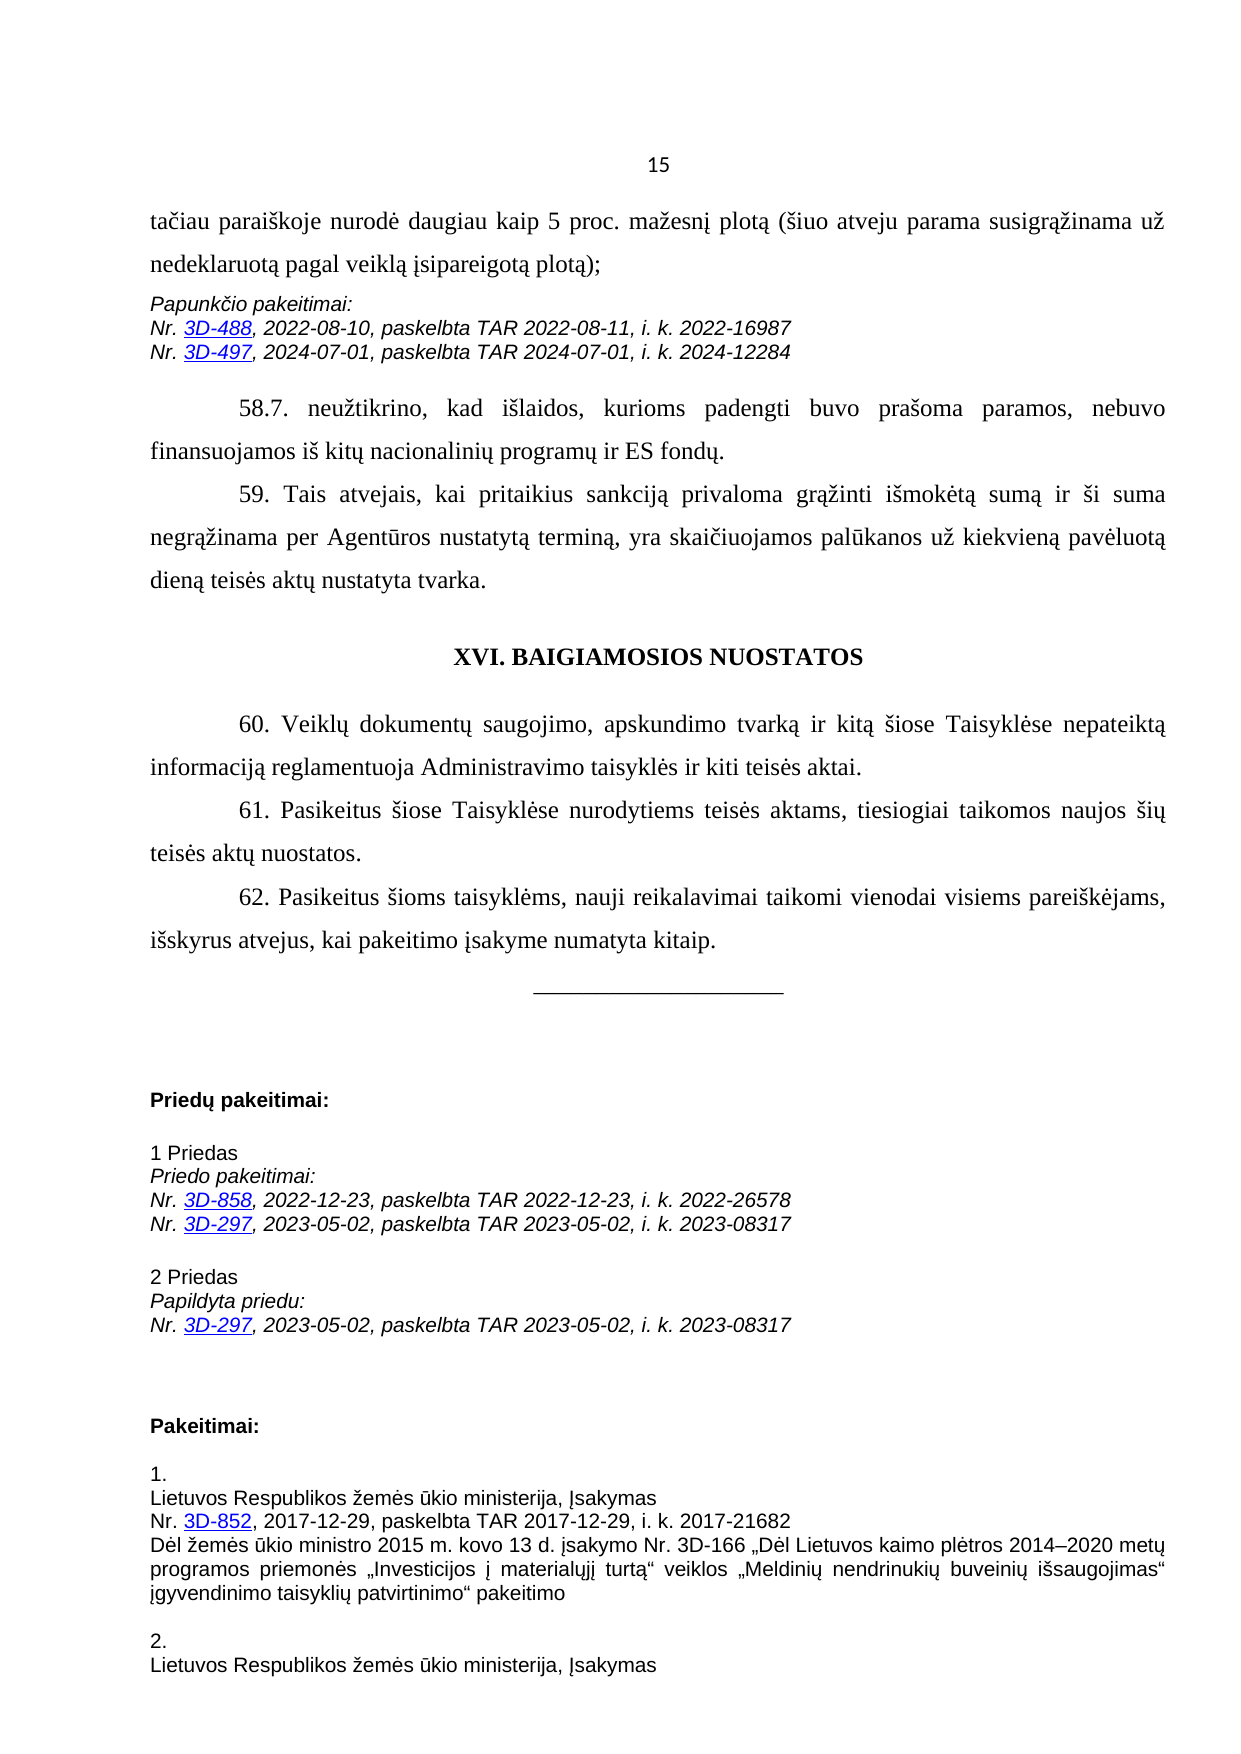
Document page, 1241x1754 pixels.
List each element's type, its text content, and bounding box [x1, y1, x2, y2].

text Nr. 3D-297, 2023-05-02, paskelbta TAR 2023-05-02, i. k. 2023-08317 [150, 1313, 1167, 1337]
text 61. Pasikeitus šiose Taisyklėse nurodytiems teisės aktams, tiesiogiai taikomos naujos šių teisės aktų nuostatos. [150, 795, 1167, 867]
text Nr. 3D-852, 2017-12-29, paskelbta TAR 2017-12-29, i. k. 2017-21682 [150, 1509, 1167, 1533]
text Lietuvos Respublikos žemės ūkio ministerija, Įsakymas [150, 1485, 1167, 1509]
text Pakeitimai: [150, 1413, 1167, 1437]
text 58.7. neužtikrino, kad išlaidos, kurioms padengti buvo prašoma paramos, nebuvo finansuojamos iš kitų nacionalinių programų ir ES fondų. [150, 393, 1167, 465]
text 1. [150, 1461, 1167, 1485]
text Dėl žemės ūkio ministro 2015 m. kovo 13 d. įsakymo Nr. 3D-166 „Dėl Lietuvos kaimo plėtros 2014–2020 metų programos priemonės „Investicijos į materialųjį turtą“ veiklos „Meldinių nendrinukių buveinių išsaugojimas“ įgyvendinimo taisyklių patvirtinimo“ pakeitimo [150, 1533, 1167, 1605]
text 2 Priedas [150, 1265, 1167, 1289]
text 62. Pasikeitus šioms taisyklėms, nauji reikalavimai taikomi vienodai visiems pareiškėjams, išskyrus atvejus, kai pakeitimo įsakyme numatyta kitaip. [150, 882, 1167, 953]
text Nr. 3D-858, 2022-12-23, paskelbta TAR 2022-12-23, i. k. 2022-26578 [150, 1188, 1167, 1212]
text XVI. BAIGIAMOSIOS NUOSTATOS [150, 642, 1167, 671]
text ____________________ [150, 968, 1167, 997]
text 2. [150, 1629, 1167, 1653]
text 1 Priedas [150, 1140, 1167, 1164]
text tačiau paraiškoje nurodė daugiau kaip 5 proc. mažesnį plotą (šiuo atveju parama susigrąžinama už nedeklaruotą pagal veiklą įsipareigotą plotą); [150, 206, 1167, 278]
text Papildyta priedu: [150, 1289, 1167, 1313]
text 60. Veiklų dokumentų saugojimo, apskundimo tvarką ir kitą šiose Taisyklėse nepateiktą informaciją reglamentuoja Administravimo taisyklės ir kiti teisės aktai. [150, 709, 1167, 781]
text Nr. 3D-488, 2022-08-10, paskelbta TAR 2022-08-11, i. k. 2022-16987 [150, 316, 1167, 340]
text Lietuvos Respublikos žemės ūkio ministerija, Įsakymas [150, 1653, 1167, 1677]
text Nr. 3D-297, 2023-05-02, paskelbta TAR 2023-05-02, i. k. 2023-08317 [150, 1212, 1167, 1236]
text Nr. 3D-497, 2024-07-01, paskelbta TAR 2024-07-01, i. k. 2024-12284 [150, 340, 1167, 364]
text 59. Tais atvejais, kai pritaikius sankciją privaloma grąžinti išmokėtą sumą ir ši suma negrąžinama per Agentūros nustatytą terminą, yra skaičiuojamos palūkanos už kiekvieną pavėluotą dieną teisės aktų nustatyta tvarka. [150, 479, 1167, 594]
text Priedų pakeitimai: [150, 1088, 1167, 1112]
text Papunkčio pakeitimai: [150, 292, 1167, 316]
text Priedo pakeitimai: [150, 1164, 1167, 1188]
